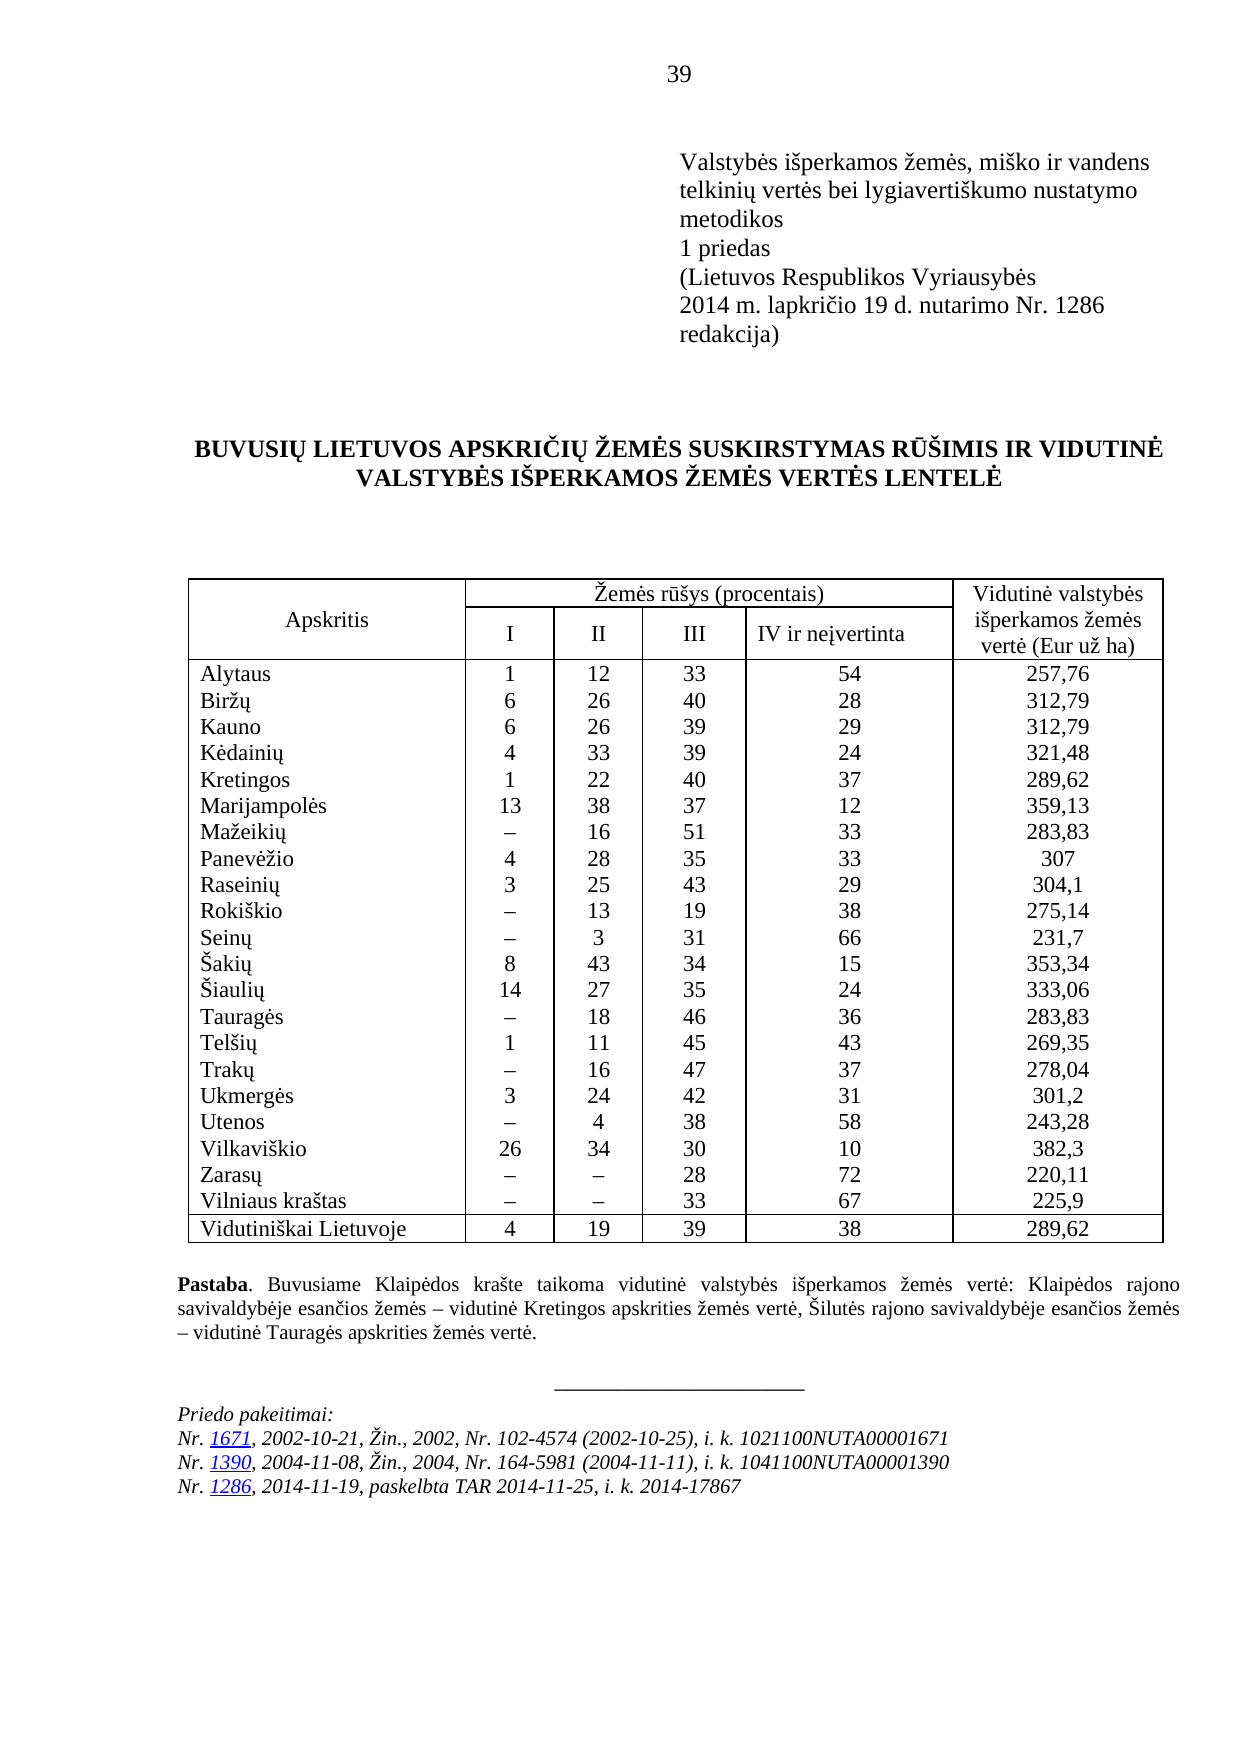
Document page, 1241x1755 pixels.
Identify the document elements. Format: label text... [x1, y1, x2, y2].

table_cell 353,34 [954, 950, 1162, 977]
table_cell – [555, 1161, 642, 1187]
table_cell 312,79 [954, 713, 1162, 739]
table_cell 38 [555, 792, 642, 818]
table_cell 382,3 [954, 1135, 1162, 1161]
text Nr. 1390, 2004-11-08, Žin., 2004, Nr. 164-5981 (2004-11-11), i. k. 1041100NUTA00001390 [177, 1450, 1181, 1474]
table_cell 283,83 [954, 819, 1162, 845]
table_cell – [466, 924, 553, 950]
table_cell 38 [747, 1215, 952, 1242]
table_header Žemės rūšys (procentais) [466, 580, 952, 606]
table_cell 40 [643, 687, 745, 713]
table_cell 33 [747, 819, 952, 845]
table_cell Seinų [189, 924, 465, 950]
table_cell – [466, 819, 553, 845]
table_cell 43 [643, 871, 745, 897]
table_cell 28 [747, 687, 952, 713]
table_cell 37 [747, 766, 952, 792]
table_header Vidutinė valstybės išperkamos žemės vertė (Eur už ha) [954, 580, 1162, 659]
table_cell 3 [555, 924, 642, 950]
table_cell 30 [643, 1135, 745, 1161]
table_cell 6 [466, 687, 553, 713]
table_cell 31 [643, 924, 745, 950]
table_cell 12 [555, 660, 642, 687]
text Nr. 1671, 2002-10-21, Žin., 2002, Nr. 102-4574 (2002-10-25), i. k. 1021100NUTA00001671 [177, 1426, 1181, 1450]
text Valstybės išperkamos žemės, miško ir vandens telkinių vertės bei lygiavertiškumo nustatymo metodikos 1 priedas (Lietuvos Respublikos Vyriausybės 2014 m. lapkričio 19 d. nutarimo Nr. 1286 [679, 147, 1181, 319]
table_cell 1 [466, 766, 553, 792]
table_cell Vilkaviškio [189, 1135, 465, 1161]
table_cell 45 [643, 1029, 745, 1056]
table_cell 24 [747, 977, 952, 1003]
table_cell 13 [466, 792, 553, 818]
table_cell 24 [747, 739, 952, 766]
table_cell 275,14 [954, 898, 1162, 924]
table_cell – [466, 1056, 553, 1082]
table_cell Šakių [189, 950, 465, 977]
table_cell Tauragės [189, 1003, 465, 1029]
table_cell 312,79 [954, 687, 1162, 713]
table_cell 301,2 [954, 1082, 1162, 1108]
table_cell 40 [643, 766, 745, 792]
table_cell 269,35 [954, 1029, 1162, 1056]
table_cell 58 [747, 1108, 952, 1135]
table_cell Šiaulių [189, 977, 465, 1003]
table_cell 4 [466, 845, 553, 871]
table_cell 11 [555, 1029, 642, 1056]
table_cell 25 [555, 871, 642, 897]
table_cell 27 [555, 977, 642, 1003]
table_cell Kauno [189, 713, 465, 739]
text Nr. 1286, 2014-11-19, paskelbta TAR 2014-11-25, i. k. 2014-17867 [177, 1474, 1181, 1498]
table_cell 321,48 [954, 739, 1162, 766]
table_cell 289,62 [954, 766, 1162, 792]
table_cell 3 [466, 871, 553, 897]
text –––––––––––––––––––– [177, 1373, 1181, 1402]
table_cell Trakų [189, 1056, 465, 1082]
table_header Apskritis [189, 580, 465, 659]
table_cell – [466, 898, 553, 924]
table_cell 12 [747, 792, 952, 818]
table_cell 38 [643, 1108, 745, 1135]
table_cell 333,06 [954, 977, 1162, 1003]
table_cell – [466, 1188, 553, 1214]
table_cell 26 [555, 713, 642, 739]
table_cell 304,1 [954, 871, 1162, 897]
table_cell 10 [747, 1135, 952, 1161]
table_cell Utenos [189, 1108, 465, 1135]
table_cell Raseinių [189, 871, 465, 897]
table_cell 283,83 [954, 1003, 1162, 1029]
table_cell Telšių [189, 1029, 465, 1056]
table_cell Kretingos [189, 766, 465, 792]
table_cell 307 [954, 845, 1162, 871]
table_cell – [466, 1003, 553, 1029]
table_cell 13 [555, 898, 642, 924]
table_cell 3 [466, 1082, 553, 1108]
table_cell 42 [643, 1082, 745, 1108]
table_cell 278,04 [954, 1056, 1162, 1082]
table_cell 39 [643, 713, 745, 739]
table_cell 35 [643, 977, 745, 1003]
table_cell 47 [643, 1056, 745, 1082]
table_cell 35 [643, 845, 745, 871]
table_cell 33 [643, 660, 745, 687]
table_cell 33 [747, 845, 952, 871]
text Priedo pakeitimai: [177, 1402, 1181, 1426]
table_cell 29 [747, 713, 952, 739]
table_cell – [466, 1161, 553, 1187]
table_cell Vidutiniškai Lietuvoje [189, 1215, 465, 1242]
table_cell Rokiškio [189, 898, 465, 924]
table_cell 19 [643, 898, 745, 924]
table_cell 8 [466, 950, 553, 977]
table_cell Ukmergės [189, 1082, 465, 1108]
table_cell 16 [555, 819, 642, 845]
table_cell – [555, 1188, 642, 1214]
table_cell 18 [555, 1003, 642, 1029]
table_cell – [466, 1108, 553, 1135]
table_cell III [643, 608, 745, 659]
table_cell 43 [555, 950, 642, 977]
table_cell 26 [555, 687, 642, 713]
table_cell 33 [643, 1188, 745, 1214]
table_cell 257,76 [954, 660, 1162, 687]
table_cell 225,9 [954, 1188, 1162, 1214]
table_cell 16 [555, 1056, 642, 1082]
table_cell 37 [643, 792, 745, 818]
table_cell 359,13 [954, 792, 1162, 818]
table_cell Mažeikių [189, 819, 465, 845]
table_cell II [555, 608, 642, 659]
table_cell 19 [555, 1215, 642, 1242]
table_cell Alytaus [189, 660, 465, 687]
text Pastaba. Buvusiame Klaipėdos krašte taikoma vidutinė valstybės išperkamos žemės vertė: Klaipėdos rajono savivaldybėje esančios žemės – vidutinė Kretingos apskrities žemės vertė, Šilutės rajono savivaldybėje esančios žemės – vidutinė Tauragės apskrities žemės vertė. [177, 1272, 1181, 1344]
table_cell Kėdainių [189, 739, 465, 766]
table_cell Panevėžio [189, 845, 465, 871]
table_cell 39 [643, 739, 745, 766]
table_cell 67 [747, 1188, 952, 1214]
table_cell 1 [466, 660, 553, 687]
table_cell 289,62 [954, 1215, 1162, 1242]
table_cell 46 [643, 1003, 745, 1029]
table_cell Biržų [189, 687, 465, 713]
text redakcija) [679, 319, 1181, 348]
table_cell 54 [747, 660, 952, 687]
table_cell 34 [643, 950, 745, 977]
table_cell 37 [747, 1056, 952, 1082]
table_cell 38 [747, 898, 952, 924]
table_cell Marijampolės [189, 792, 465, 818]
table_cell 220,11 [954, 1161, 1162, 1187]
table_cell 34 [555, 1135, 642, 1161]
table_cell 28 [555, 845, 642, 871]
table_cell 231,7 [954, 924, 1162, 950]
table_cell IV ir neįvertinta [747, 608, 952, 659]
table_cell 14 [466, 977, 553, 1003]
table_cell Zarasų [189, 1161, 465, 1187]
text BUVUSIŲ LIETUVOS APSKRIČIŲ ŽEMĖS SUSKIRSTYMAS RŪŠIMIS IR VIDUTINĖ VALSTYBĖS IŠPERKAMOS ŽEMĖS VERTĖS LENTELĖ [177, 434, 1181, 492]
table_cell 6 [466, 713, 553, 739]
table_cell I [466, 608, 553, 659]
table_cell 33 [555, 739, 642, 766]
table_cell 31 [747, 1082, 952, 1108]
table_cell 4 [466, 1215, 553, 1242]
table_cell 1 [466, 1029, 553, 1056]
table_cell 24 [555, 1082, 642, 1108]
table_cell Vilniaus kraštas [189, 1188, 465, 1214]
table_cell 29 [747, 871, 952, 897]
table_cell 4 [555, 1108, 642, 1135]
table_cell 4 [466, 739, 553, 766]
table_cell 28 [643, 1161, 745, 1187]
table_cell 22 [555, 766, 642, 792]
table_cell 243,28 [954, 1108, 1162, 1135]
table_cell 15 [747, 950, 952, 977]
table_cell 39 [643, 1215, 745, 1242]
table_cell 66 [747, 924, 952, 950]
table_cell 51 [643, 819, 745, 845]
table_cell 72 [747, 1161, 952, 1187]
table_cell 26 [466, 1135, 553, 1161]
table_cell 36 [747, 1003, 952, 1029]
table_cell 43 [747, 1029, 952, 1056]
